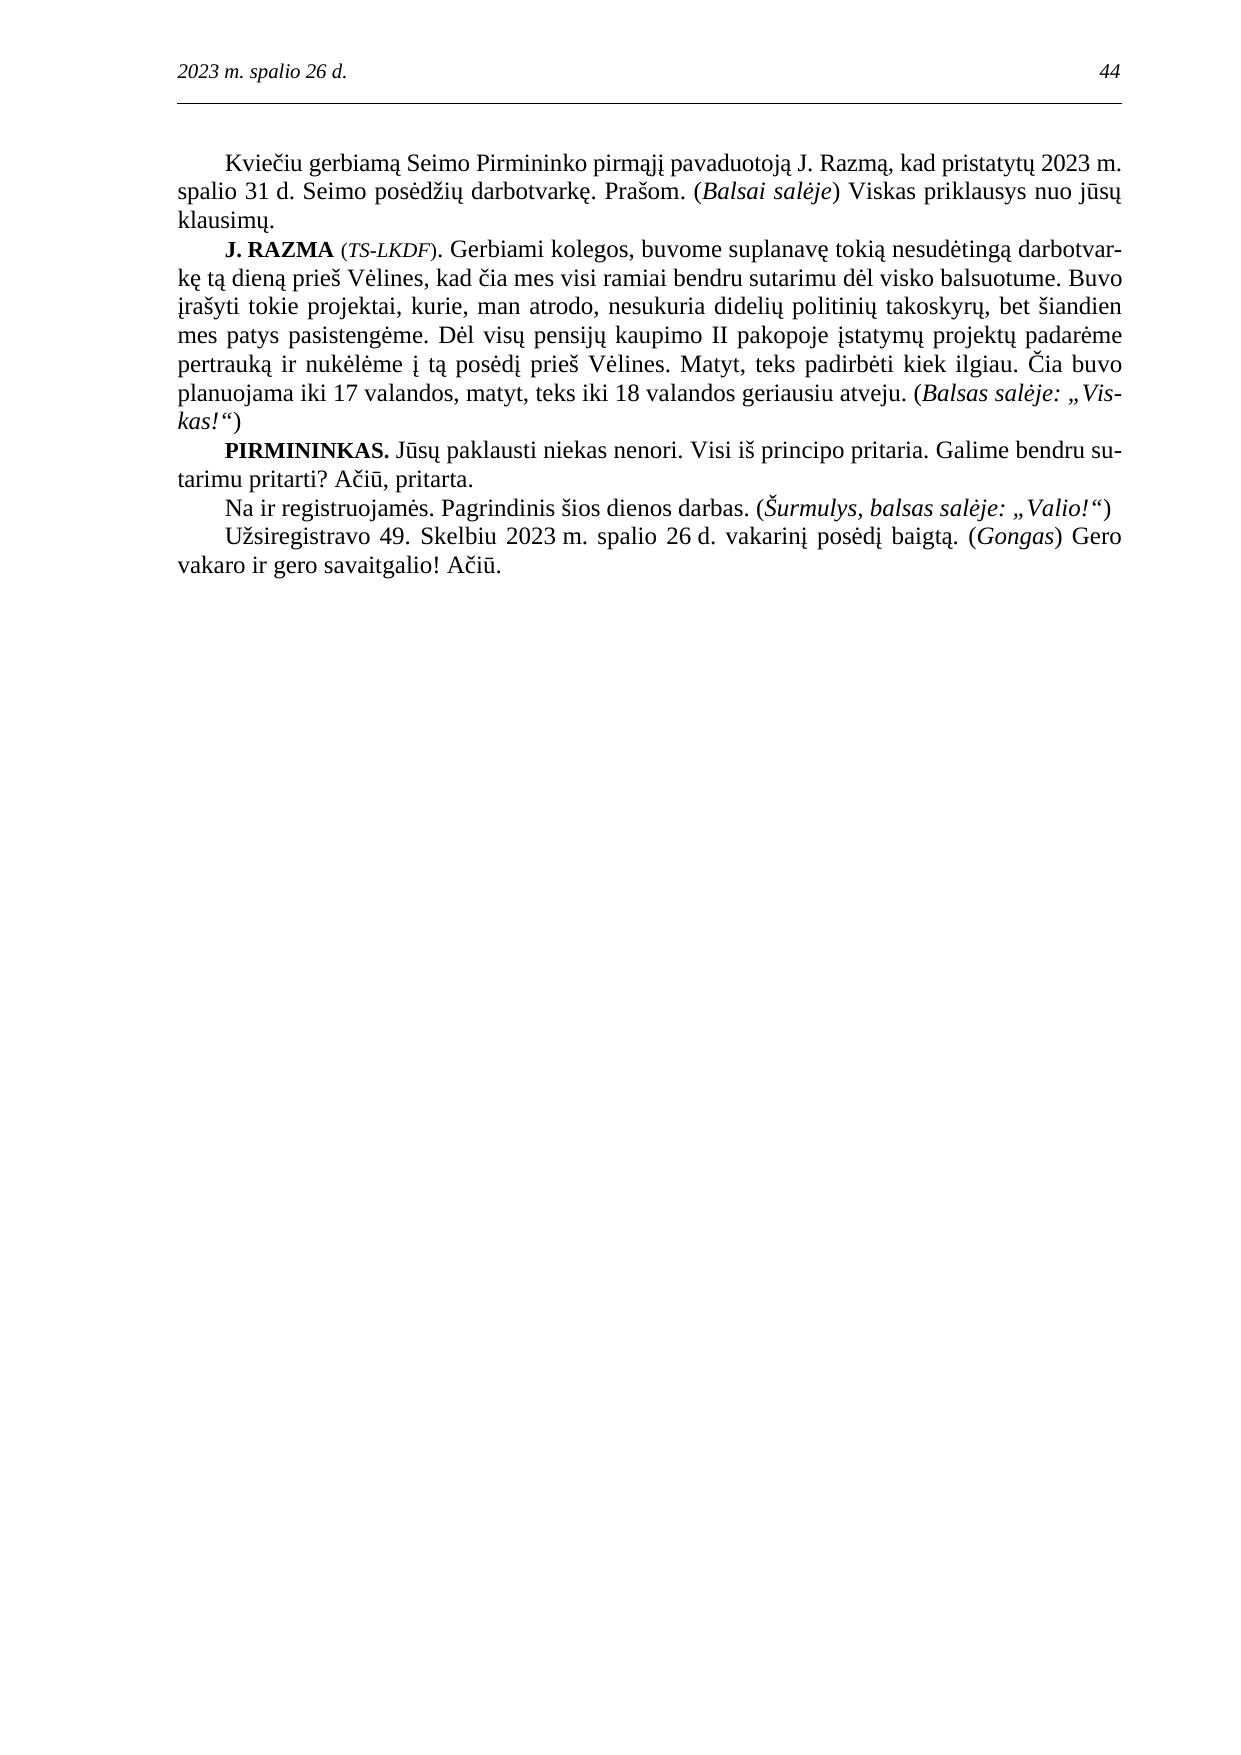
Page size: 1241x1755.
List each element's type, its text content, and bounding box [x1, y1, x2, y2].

text J. RAZMA (TS-LKDF). Ger­bia­mi ko­le­gos, bu­vo­me su­pla­na­vę to­kią ne­su­dė­tin­gą dar­bo­tvar­kę tą die­ną prieš Vė­li­nes, kad čia mes vi­si ra­miai ben­dru su­ta­ri­mu dėl vis­ko bal­suo­tu­me. Bu­vo įra­šy­ti to­kie pro­jek­tai, ku­rie, man at­ro­do, ne­su­ku­ria di­de­lių po­li­ti­nių ta­ko­skyrų, bet šian­dien mes pa­tys pa­si­sten­gė­me. Dėl vi­sų pen­si­jų kau­pi­mo II pa­ko­po­je įsta­ty­mų pro­jek­tų pa­da­rė­me per­trau­ką ir nu­kė­lė­me į tą po­sė­dį prieš Vė­li­nes. Ma­tyt, teks pa­dir­bė­ti kiek il­giau. Čia bu­vo pla­nuo­ja­ma iki 17 va­lan­dos, ma­tyt, teks iki 18 va­lan­dos ge­riau­siu at­ve­ju. (Bal­sas sa­lė­je: „Vis­kas!“) [177, 234, 1122, 435]
text Už­si­re­gist­ra­vo 49. Skel­biu 2023 m. spa­lio 26 d. va­ka­ri­nį po­sė­dį baig­tą. (Gon­gas) Ge­ro va­ka­ro ir ge­ro sa­vait­ga­lio! Ačiū. [177, 521, 1122, 579]
text Kvie­čiu ger­bia­mą Sei­mo Pir­mi­nin­ko pir­mą­jį pa­va­duo­to­ją J. Raz­mą, kad pri­sta­ty­tų 2023 m. spa­lio 31 d. Sei­mo po­sė­džių dar­bo­tvarkę. Pra­šom. (Bal­sai sa­lė­je) Vis­kas pri­klau­sys nuo jū­sų klau­si­mų. [177, 148, 1122, 234]
text Na ir re­gist­ruo­ja­mės. Pa­grin­di­nis šios die­nos dar­bas. (Šur­mu­lys, bal­sas sa­lė­je: „Va­lio!“) [177, 493, 1122, 521]
text PIRMININKAS. Jū­sų pa­klaus­ti nie­kas ne­no­ri. Vi­si iš prin­ci­po pri­ta­ria. Ga­li­me ben­dru su­ta­ri­mu pri­tar­ti? Ačiū, pri­tar­ta. [177, 435, 1122, 493]
